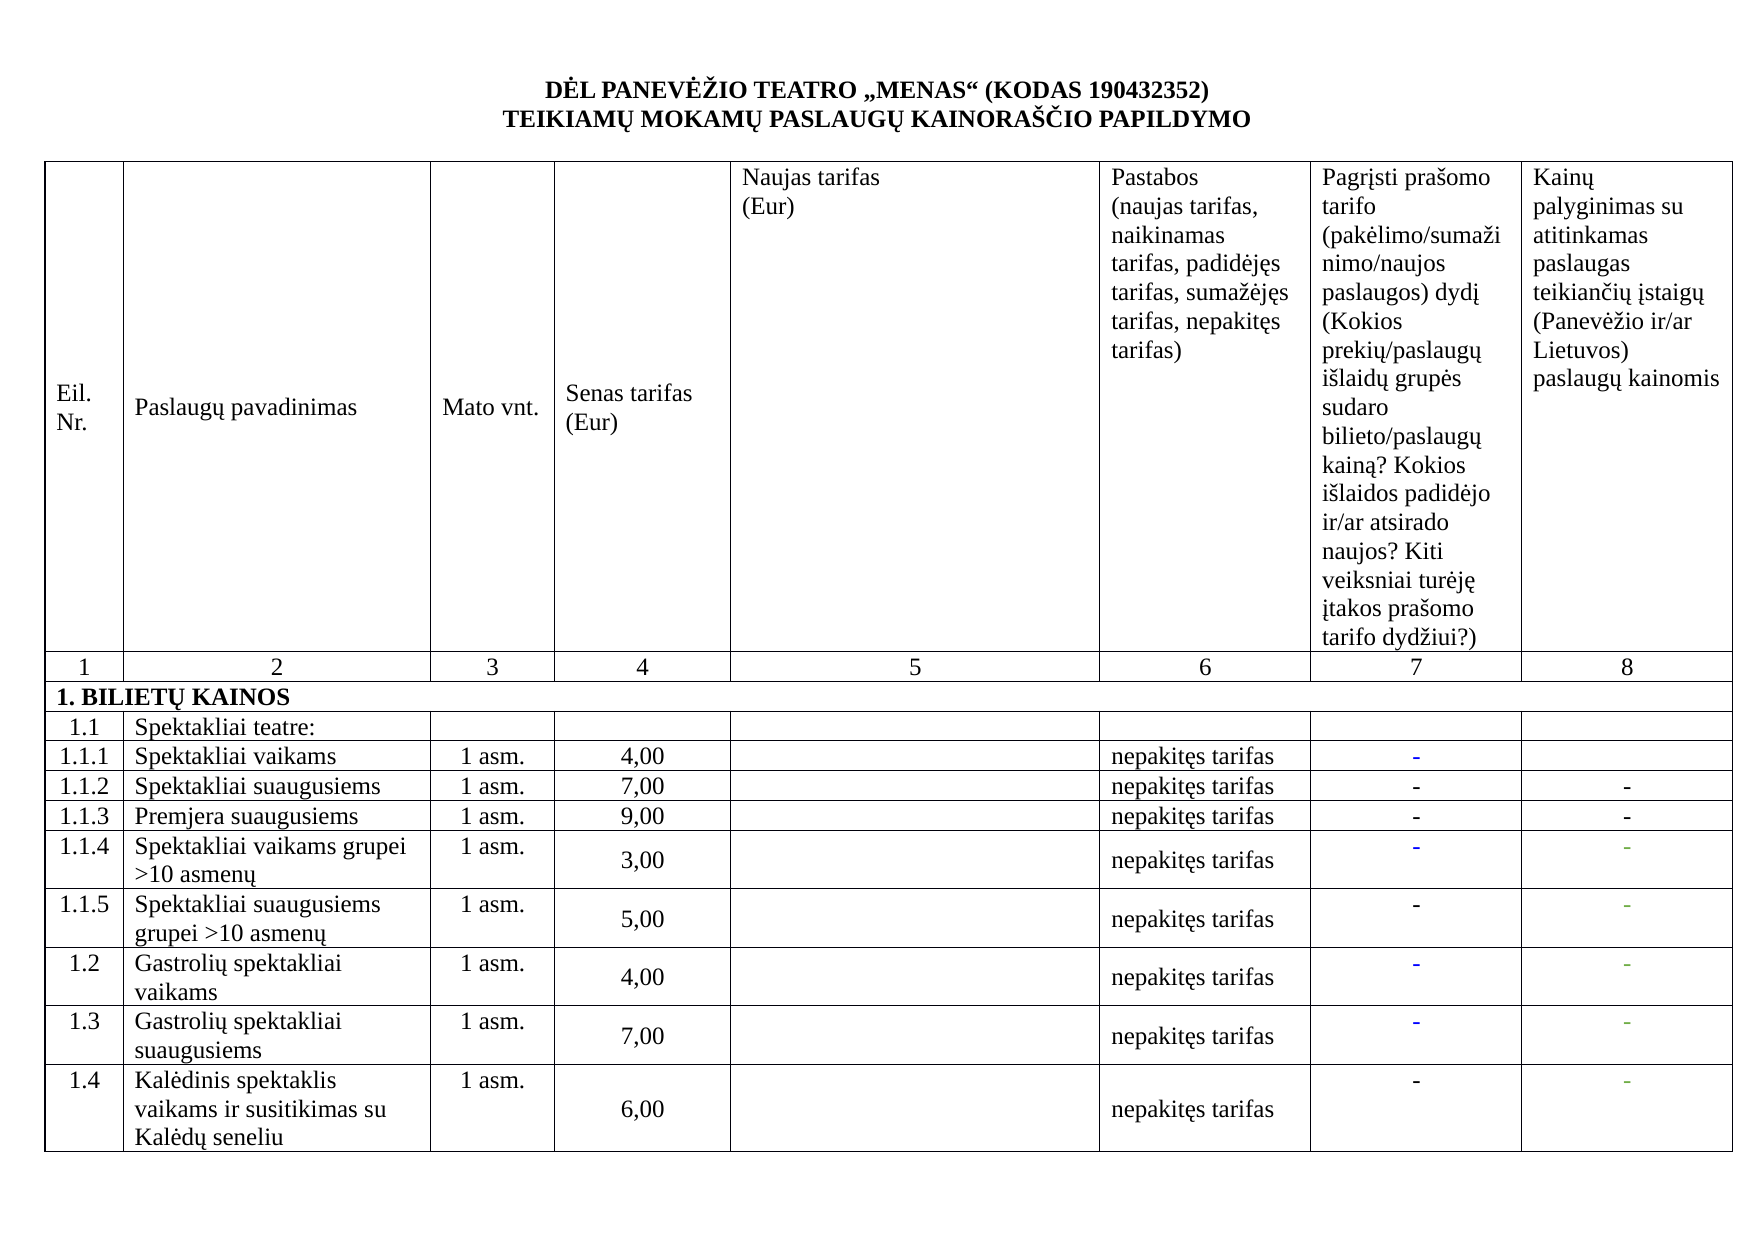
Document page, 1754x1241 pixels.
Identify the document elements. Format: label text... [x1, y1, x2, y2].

table_cell - [1311, 889, 1521, 947]
table_cell 1.1.5 [46, 889, 123, 947]
table_cell 8 [1522, 652, 1732, 681]
table_cell - [1311, 831, 1521, 888]
table_cell - [1522, 1006, 1732, 1064]
table_cell Premjera suaugusiems [124, 801, 430, 830]
table_cell 1 asm. [431, 1065, 554, 1151]
table_cell Spektakliai suaugusiems [124, 771, 430, 800]
table_cell 1 asm. [431, 771, 554, 800]
table_cell - [1522, 771, 1732, 800]
table_cell 1 asm. [431, 1006, 554, 1064]
table_cell - [1311, 948, 1521, 1005]
table_cell - [1311, 771, 1521, 800]
table_cell 1.2 [46, 948, 123, 1005]
table_cell [731, 1065, 1099, 1151]
table_cell nepakitęs tarifas [1100, 1006, 1310, 1064]
table_cell nepakitęs tarifas [1100, 889, 1310, 947]
table_cell 4,00 [555, 948, 730, 1005]
table_header Paslaugų pavadinimas [124, 162, 430, 651]
table_header Kainų palyginimas su atitinkamas paslaugas teikiančių įstaigų (Panevėžio ir/ar Lietuvos) paslaugų kainomis [1522, 162, 1732, 651]
table_cell [731, 1006, 1099, 1064]
table_cell 1.1.4 [46, 831, 123, 888]
table_cell [555, 712, 730, 740]
table_cell Gastrolių spektakliai suaugusiems [124, 1006, 430, 1064]
table_cell 1 asm. [431, 889, 554, 947]
table_cell - [1522, 1065, 1732, 1151]
table_header Mato vnt. [431, 162, 554, 651]
table_cell - [1311, 1065, 1521, 1151]
table_cell nepakitęs tarifas [1100, 801, 1310, 830]
table_cell nepakitęs tarifas [1100, 1065, 1310, 1151]
table_cell 7,00 [555, 1006, 730, 1064]
table_cell 1.1 [46, 712, 123, 740]
table_header Senas tarifas (Eur) [555, 162, 730, 651]
table_cell [731, 889, 1099, 947]
table_cell 3,00 [555, 831, 730, 888]
table_cell 1.4 [46, 1065, 123, 1151]
table_cell - [1522, 831, 1732, 888]
table_cell 9,00 [555, 801, 730, 830]
table_cell [431, 712, 554, 740]
table_cell nepakitęs tarifas [1100, 948, 1310, 1005]
table_cell 1 asm. [431, 831, 554, 888]
table_cell 1.1.3 [46, 801, 123, 830]
table_cell [731, 741, 1099, 770]
table_cell 1 asm. [431, 801, 554, 830]
table_cell 4 [555, 652, 730, 681]
text TEIKIAMŲ MOKAMŲ PASLAUGŲ KAINORAŠČIO PAPILDYMO [75, 104, 1679, 132]
table_cell Spektakliai vaikams [124, 741, 430, 770]
table_cell Spektakliai vaikams grupei >10 asmenų [124, 831, 430, 888]
table_cell 7 [1311, 652, 1521, 681]
table_header Pagrįsti prašomo tarifo (pakėlimo/sumažinimo/naujos paslaugos) dydį (Kokios prekių/paslaugų išlaidų grupės sudaro bilieto/paslaugų kainą? Kokios išlaidos padidėjo ir/ar atsirado naujos? Kiti veiksniai turėję įtakos prašomo tarifo dydžiui?) [1311, 162, 1521, 651]
table_cell [731, 801, 1099, 830]
table_cell 4,00 [555, 741, 730, 770]
table_cell - [1522, 889, 1732, 947]
table_cell 5,00 [555, 889, 730, 947]
table_cell 1 asm. [431, 948, 554, 1005]
table_cell [731, 948, 1099, 1005]
table_cell nepakitęs tarifas [1100, 741, 1310, 770]
table_cell 2 [124, 652, 430, 681]
table_cell 1. BILIETŲ KAINOS [46, 682, 1732, 711]
table_cell 1.3 [46, 1006, 123, 1064]
table_cell 6,00 [555, 1065, 730, 1151]
table_cell - [1311, 741, 1521, 770]
table_header Pastabos (naujas tarifas, naikinamas tarifas, padidėjęs tarifas, sumažėjęs tarifas, nepakitęs tarifas) [1100, 162, 1310, 651]
table_cell - [1522, 801, 1732, 830]
table_cell - [1311, 1006, 1521, 1064]
table_cell 1 [46, 652, 123, 681]
table_cell 1.1.1 [46, 741, 123, 770]
table_cell [731, 712, 1099, 740]
text DĖL PANEVĖŽIO TEATRO „MENAS“ (KODAS 190432352) [75, 75, 1679, 104]
table_cell Gastrolių spektakliai vaikams [124, 948, 430, 1005]
table_cell [1522, 741, 1732, 770]
table_cell 7,00 [555, 771, 730, 800]
table_cell 3 [431, 652, 554, 681]
table_header Eil. Nr. [46, 162, 123, 651]
table_cell nepakitęs tarifas [1100, 831, 1310, 888]
table_cell [731, 771, 1099, 800]
table_cell Kalėdinis spektaklis vaikams ir susitikimas su Kalėdų seneliu [124, 1065, 430, 1151]
table_cell - [1311, 801, 1521, 830]
table_header Naujas tarifas (Eur) [731, 162, 1099, 651]
table_cell 5 [731, 652, 1099, 681]
table_cell 1.1.2 [46, 771, 123, 800]
table_cell nepakitęs tarifas [1100, 771, 1310, 800]
table_cell 6 [1100, 652, 1310, 681]
table_cell Spektakliai teatre: [124, 712, 430, 740]
table_cell [1100, 712, 1310, 740]
table_cell - [1522, 948, 1732, 1005]
table_cell 1 asm. [431, 741, 554, 770]
table_cell [731, 831, 1099, 888]
table_cell [1311, 712, 1521, 740]
table_cell Spektakliai suaugusiems grupei >10 asmenų [124, 889, 430, 947]
table_cell [1522, 712, 1732, 740]
